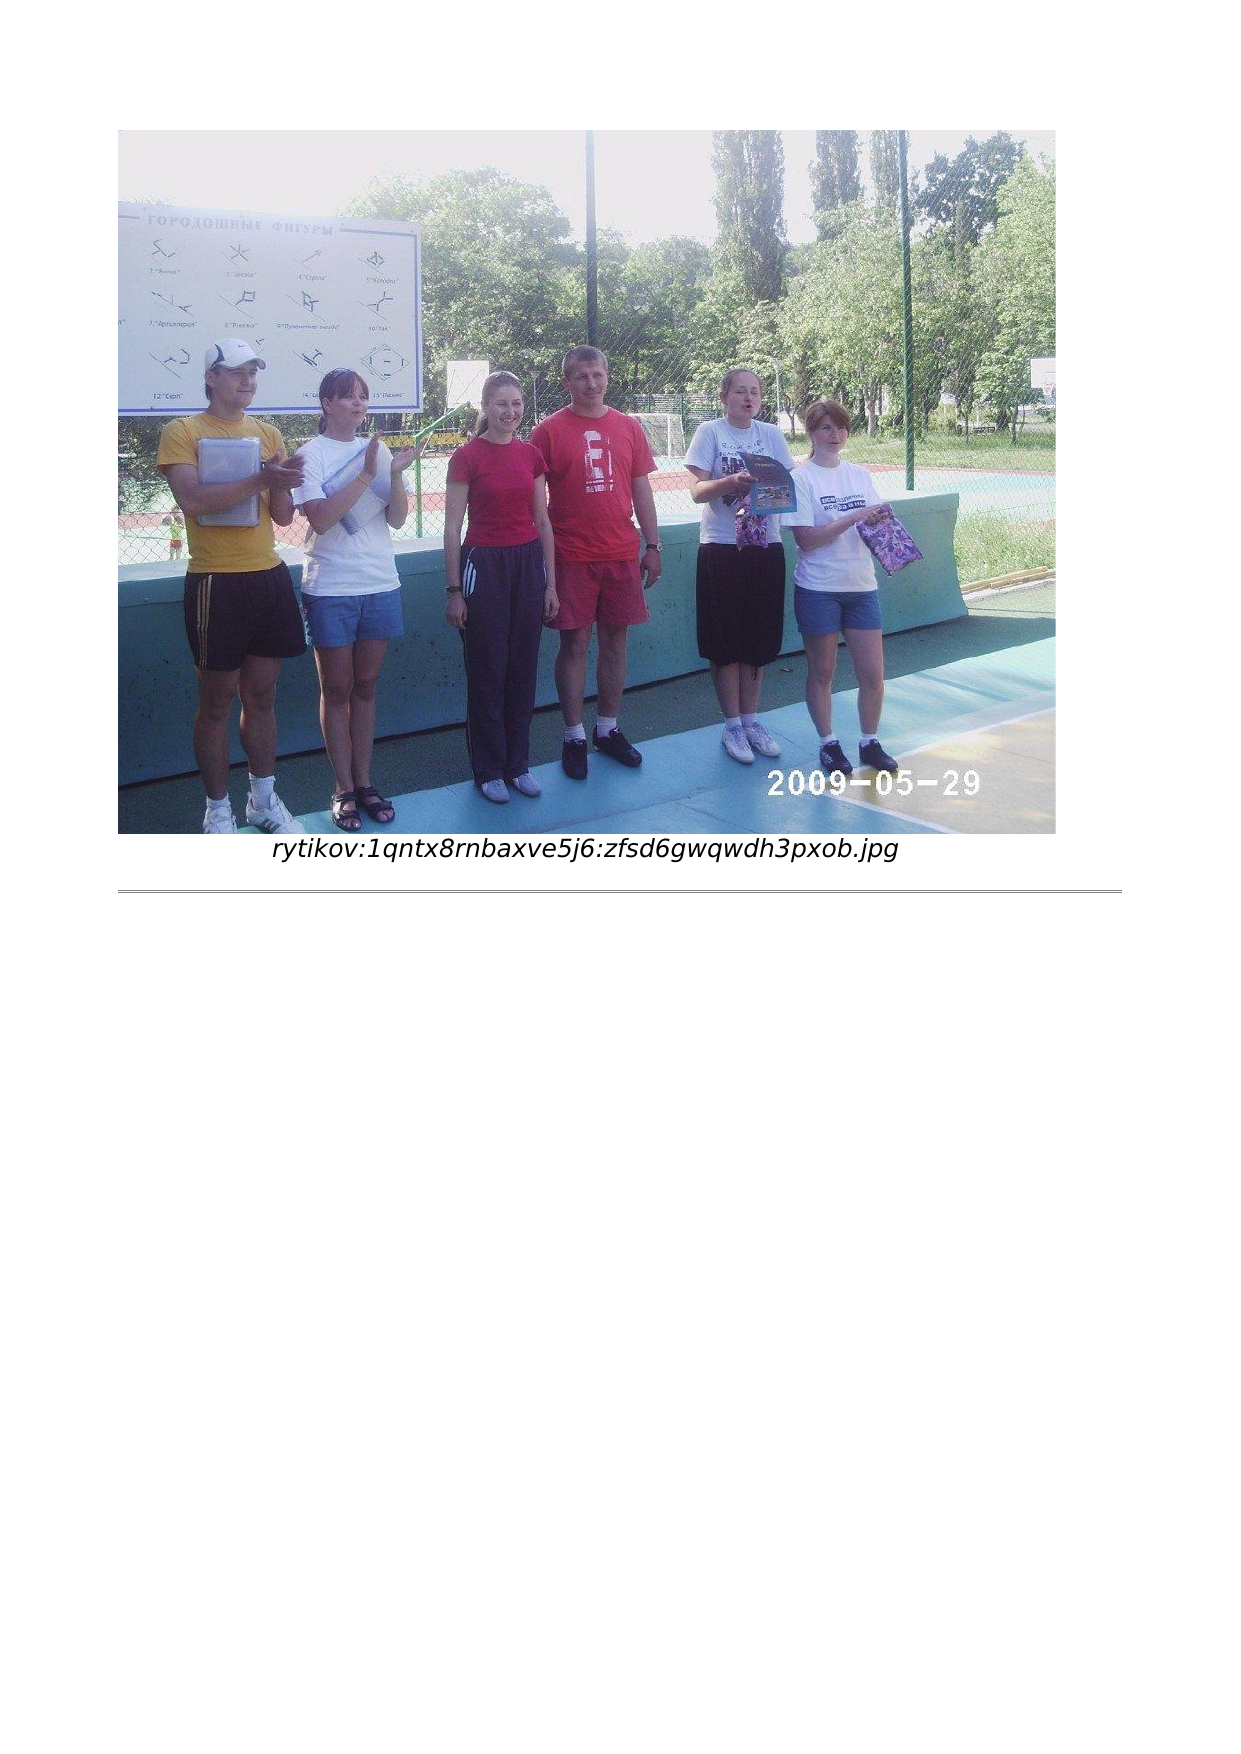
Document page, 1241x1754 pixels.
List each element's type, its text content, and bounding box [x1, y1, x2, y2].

text rytikov:1qntx8rnbaxve5j6:zfsd6gwqwdh3pxob.jpg [118, 834, 1056, 863]
picture [118, 130, 1056, 834]
